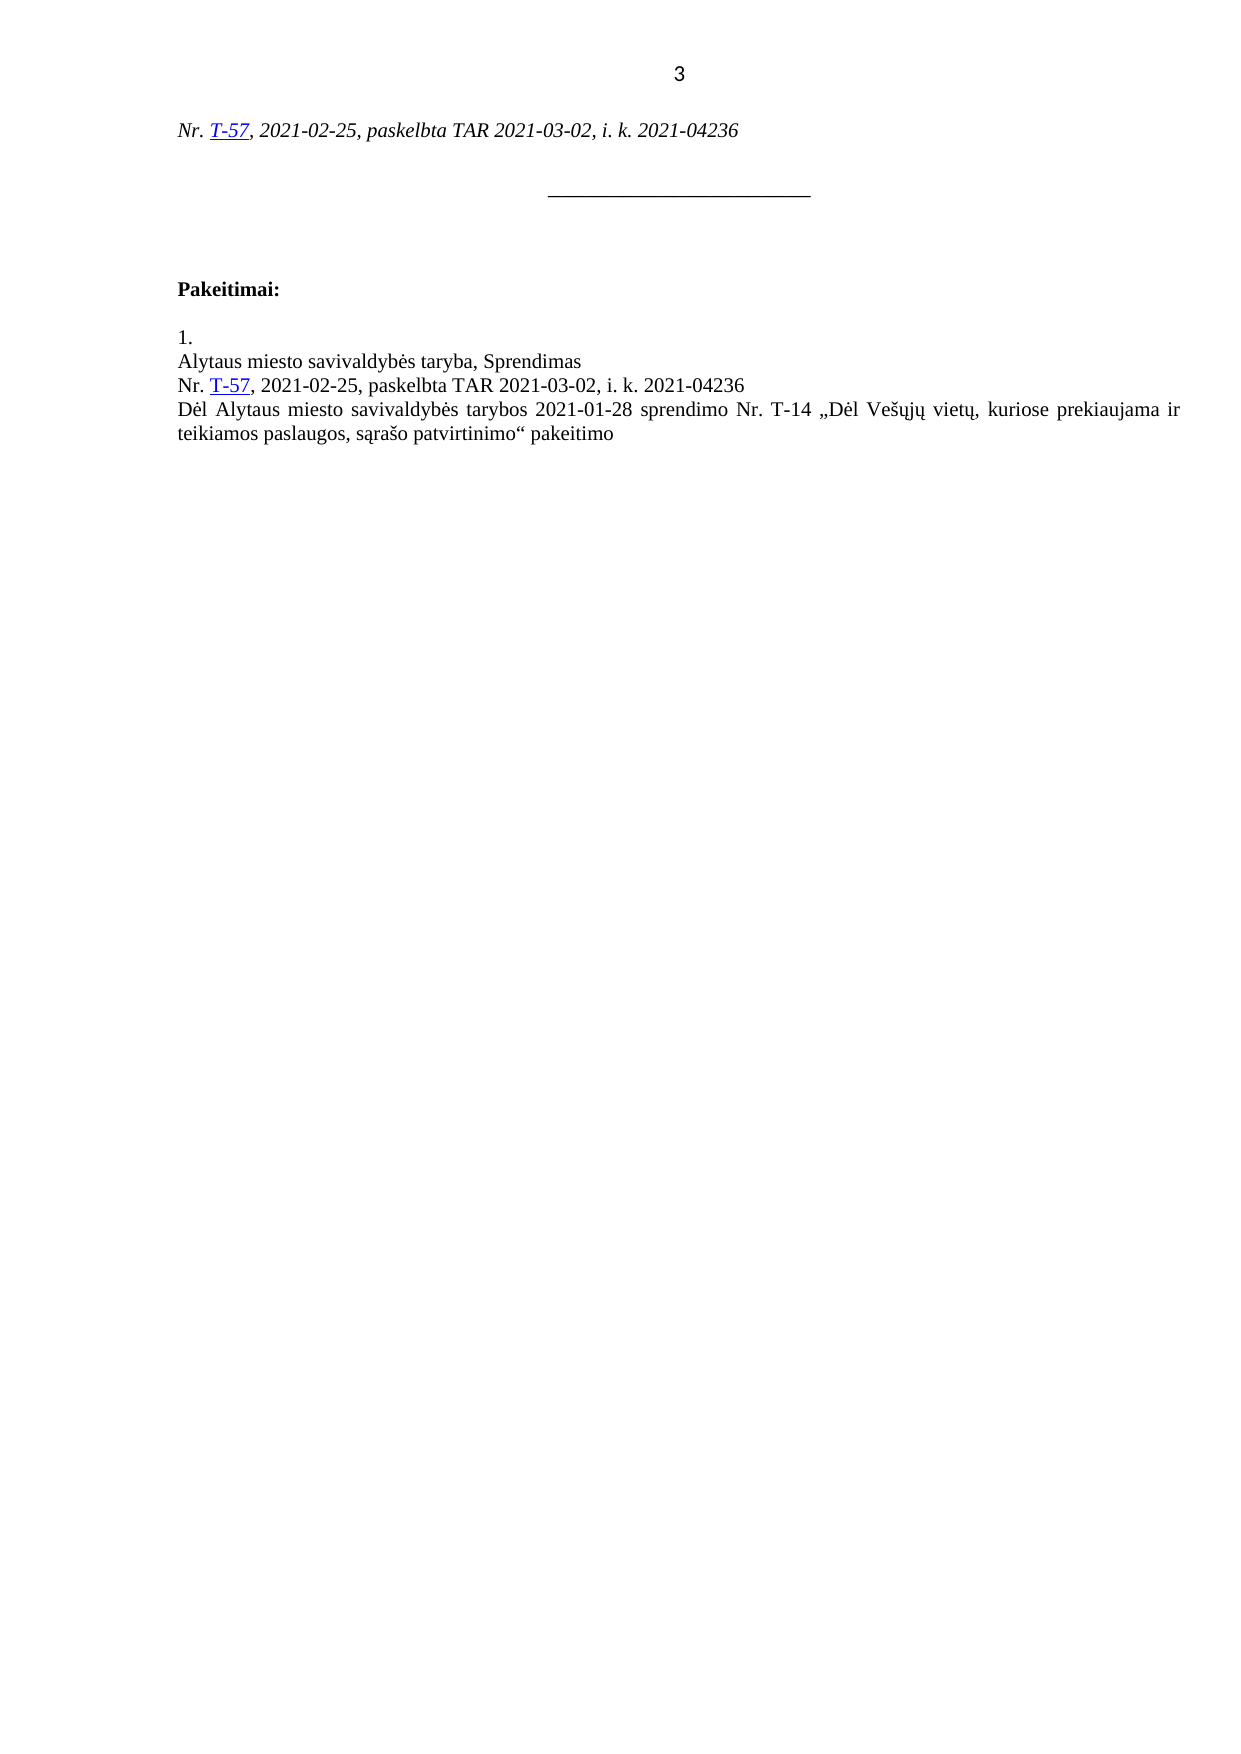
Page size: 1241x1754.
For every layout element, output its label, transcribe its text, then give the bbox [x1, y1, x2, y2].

text Pakeitimai: [177, 277, 1181, 301]
text Nr. T-57, 2021-02-25, paskelbta TAR 2021-03-02, i. k. 2021-04236 [177, 118, 1181, 142]
text 1. [177, 325, 1181, 349]
text Nr. T-57, 2021-02-25, paskelbta TAR 2021-03-02, i. k. 2021-04236 [177, 373, 1181, 397]
text _____________________ [177, 171, 1181, 200]
text Alytaus miesto savivaldybės taryba, Sprendimas [177, 349, 1181, 373]
text Dėl Alytaus miesto savivaldybės tarybos 2021-01-28 sprendimo Nr. T-14 „Dėl Vešųjų vietų, kuriose prekiaujama ir teikiamos paslaugos, sąrašo patvirtinimo“ pakeitimo [177, 397, 1181, 445]
